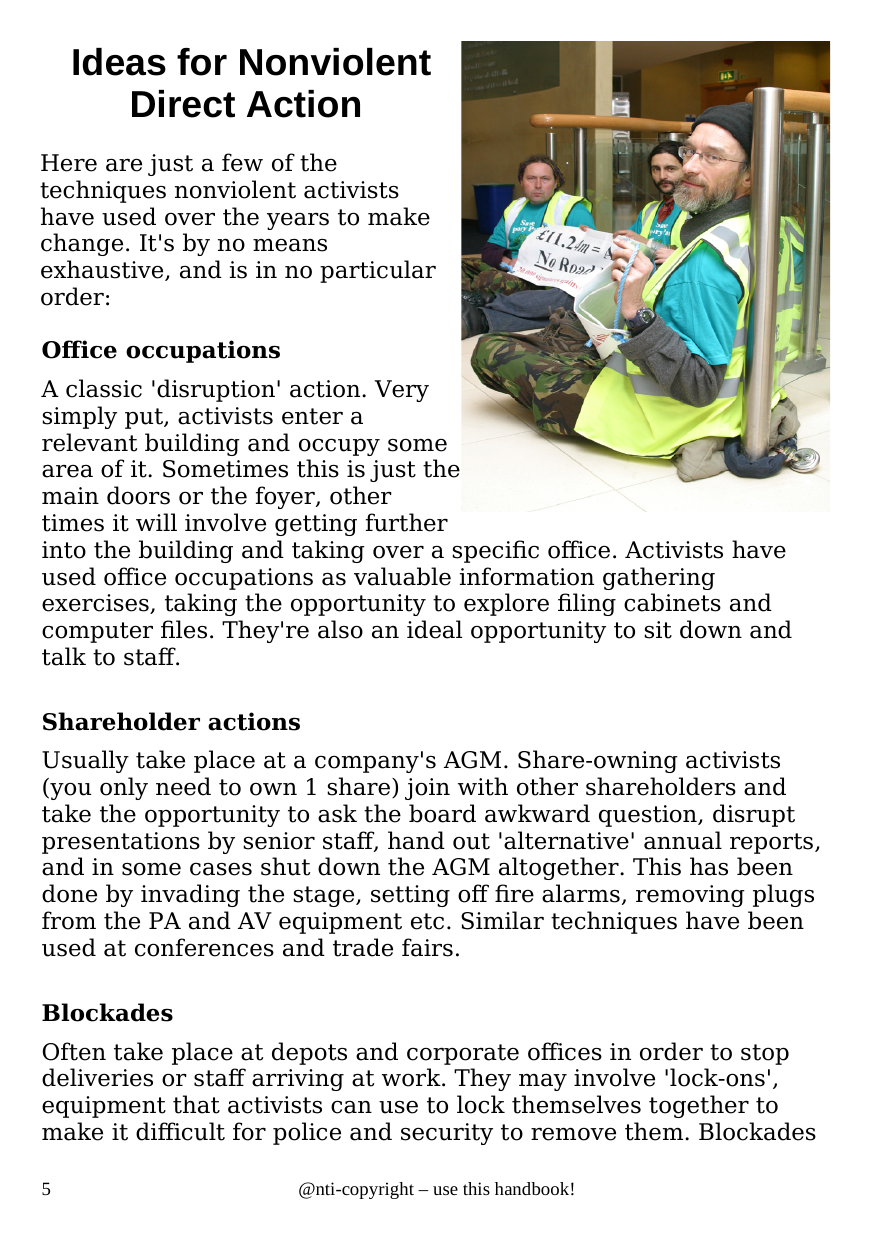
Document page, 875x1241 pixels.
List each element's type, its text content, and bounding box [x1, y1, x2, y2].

text Here are just a few of the techniques nonviolent activists have used over the years to make change. It's by no means exhaustive, and is in no particular order: [40, 150, 461, 311]
text Often take place at depots and corporate offices in order to stop deliveries or staff arriving at work. They may involve 'lock-ons', equipment that activists can use to lock themselves together to make it difficult for police and security to remove them. Blockades [41, 1039, 833, 1146]
text A classic 'disruption' action. Very simply put, activists enter a relevant building and occupy some area of it. Sometimes this is just the main doors or the foyer, other times it will involve getting further into the building and taking over a specific office. Activists have used office occupations as valuable information gathering exercises, taking the opportunity to explore filing cabinets and computer files. They're also an ideal opportunity to sit down and talk to staff. [41, 376, 833, 671]
picture [461, 41, 831, 512]
text Blockades [41, 1000, 833, 1027]
text Office occupations [41, 337, 461, 364]
text Ideas for Nonviolent Direct Action [41, 41, 461, 125]
text Shareholder actions [41, 709, 833, 736]
text Usually take place at a company's AGM. Share-owning activists (you only need to own 1 share) join with other shareholders and take the opportunity to ask the board awkward question, disrupt presentations by senior staff, hand out 'alternative' annual reports, and in some cases shut down the AGM altogether. This has been done by invading the stage, setting off fire alarms, removing plugs from the PA and AV equipment etc. Similar techniques have been used at conferences and trade fairs. [41, 747, 833, 962]
